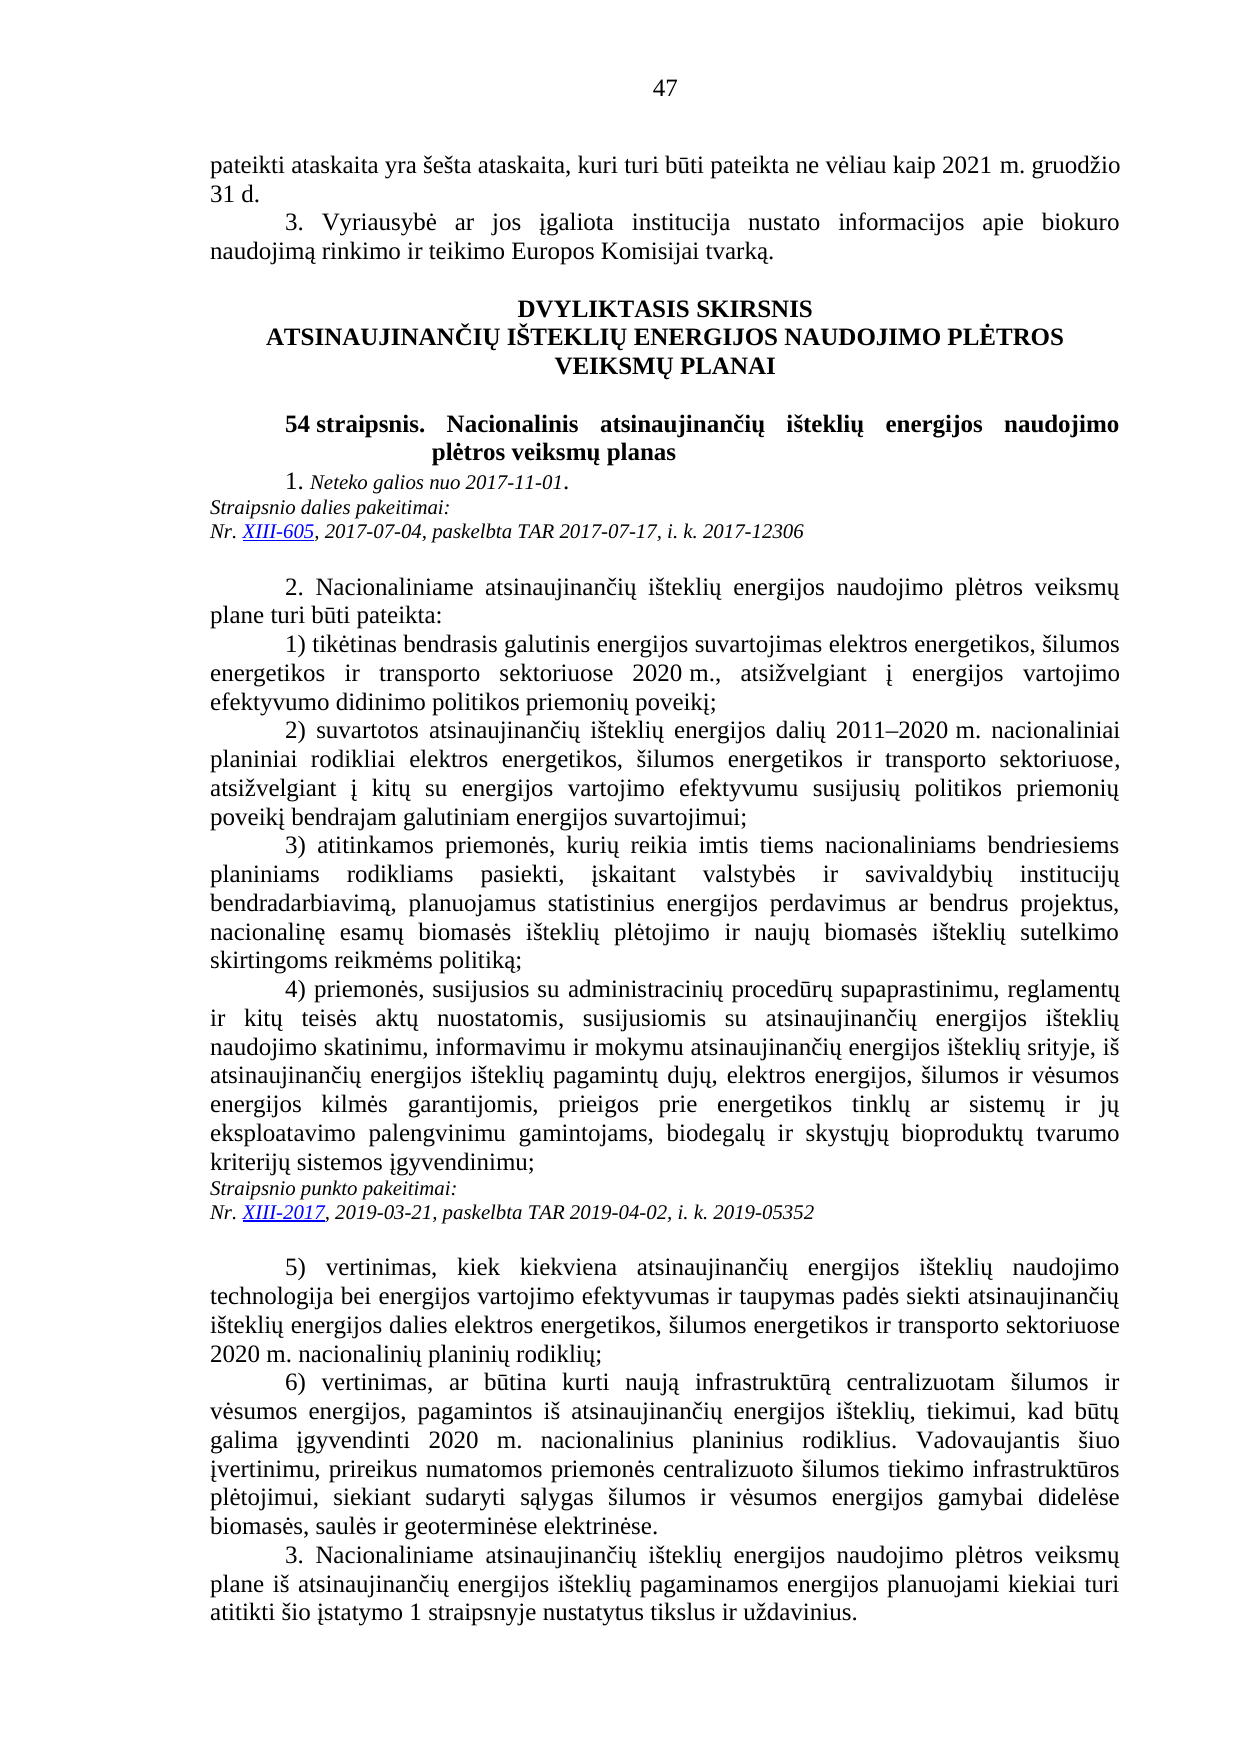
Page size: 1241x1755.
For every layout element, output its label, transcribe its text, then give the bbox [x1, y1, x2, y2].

text Nr. XIII-605, 2017-07-04, paskelbta TAR 2017-07-17, i. k. 2017-12306 [210, 519, 1120, 543]
text 5) vertinimas, kiek kiekviena atsinaujinančių energijos išteklių naudojimo technologija bei energijos vartojimo efektyvumas ir taupymas padės siekti atsinaujinančių išteklių energijos dalies elektros energetikos, šilumos energetikos ir transporto sektoriuose 2020 m. nacionalinių planinių rodiklių; [210, 1252, 1120, 1367]
text Straipsnio dalies pakeitimai: [210, 495, 1120, 519]
text 4) priemonės, susijusios su administracinių procedūrų supaprastinimu, reglamentų ir kitų teisės aktų nuostatomis, susijusiomis su atsinaujinančių energijos išteklių naudojimo skatinimu, informavimu ir mokymu atsinaujinančių energijos išteklių srityje, iš atsinaujinančių energijos išteklių pagamintų dujų, elektros energijos, šilumos ir vėsumos energijos kilmės garantijomis, prieigos prie energetikos tinklų ar sistemų ir jų eksploatavimo palengvinimu gamintojams, biodegalų ir skystųjų bioproduktų tvarumo kriterijų sistemos įgyvendinimu; [210, 974, 1120, 1176]
text 3) atitinkamos priemonės, kurių reikia imtis tiems nacionaliniams bendriesiems planiniams rodikliams pasiekti, įskaitant valstybės ir savivaldybių institucijų bendradarbiavimą, planuojamus statistinius energijos perdavimus ar bendrus projektus, nacionalinę esamų biomasės išteklių plėtojimo ir naujų biomasės išteklių sutelkimo skirtingoms reikmėms politiką; [210, 831, 1120, 974]
text 1. Neteko galios nuo 2017-11-01. [210, 466, 1120, 495]
text Nr. XIII-2017, 2019-03-21, paskelbta TAR 2019-04-02, i. k. 2019-05352 [210, 1200, 1120, 1224]
text pateikti ataskaita yra šešta ataskaita, kuri turi būti pateikta ne vėliau kaip 2021 m. gruodžio 31 d. [210, 150, 1120, 207]
text 6) vertinimas, ar būtina kurti naują infrastruktūrą centralizuotam šilumos ir vėsumos energijos, pagamintos iš atsinaujinančių energijos išteklių, tiekimui, kad būtų galima įgyvendinti 2020 m. nacionalinius planinius rodiklius. Vadovaujantis šiuo įvertinimu, prireikus numatomos priemonės centralizuoto šilumos tiekimo infrastruktūros plėtojimui, siekiant sudaryti sąlygas šilumos ir vėsumos energijos gamybai didelėse biomasės, saulės ir geoterminėse elektrinėse. [210, 1367, 1120, 1540]
text 3. Vyriausybė ar jos įgaliota institucija nustato informacijos apie biokuro naudojimą rinkimo ir teikimo Europos Komisijai tvarką. [210, 207, 1120, 265]
text 1) tikėtinas bendrasis galutinis energijos suvartojimas elektros energetikos, šilumos energetikos ir transporto sektoriuose 2020 m., atsižvelgiant į energijos vartojimo efektyvumo didinimo politikos priemonių poveikį; [210, 629, 1120, 716]
text 2. Nacionaliniame atsinaujinančių išteklių energijos naudojimo plėtros veiksmų plane turi būti pateikta: [210, 572, 1120, 629]
text 3. Nacionaliniame atsinaujinančių išteklių energijos naudojimo plėtros veiksmų plane iš atsinaujinančių energijos išteklių pagaminamos energijos planuojami kiekiai turi atitikti šio įstatymo 1 straipsnyje nustatytus tikslus ir uždavinius. [210, 1540, 1120, 1626]
text ATSINAUJINANČIŲ IŠTEKLIŲ ENERGIJOS NAUDOJIMO PLĖTROS VEIKSMŲ PLANAI [210, 322, 1120, 380]
text 2) suvartotos atsinaujinančių išteklių energijos dalių 2011–2020 m. nacionaliniai planiniai rodikliai elektros energetikos, šilumos energetikos ir transporto sektoriuose, atsižvelgiant į kitų su energijos vartojimo efektyvumu susijusių politikos priemonių poveikį bendrajam galutiniam energijos suvartojimui; [210, 716, 1120, 831]
text 54 straipsnis. Nacionalinis atsinaujinančių išteklių energijos naudojimo plėtros veiksmų planas [285, 409, 1120, 466]
text Straipsnio punkto pakeitimai: [210, 1176, 1120, 1200]
text DVYLIKTASIS SKIRSNIS [210, 294, 1120, 322]
